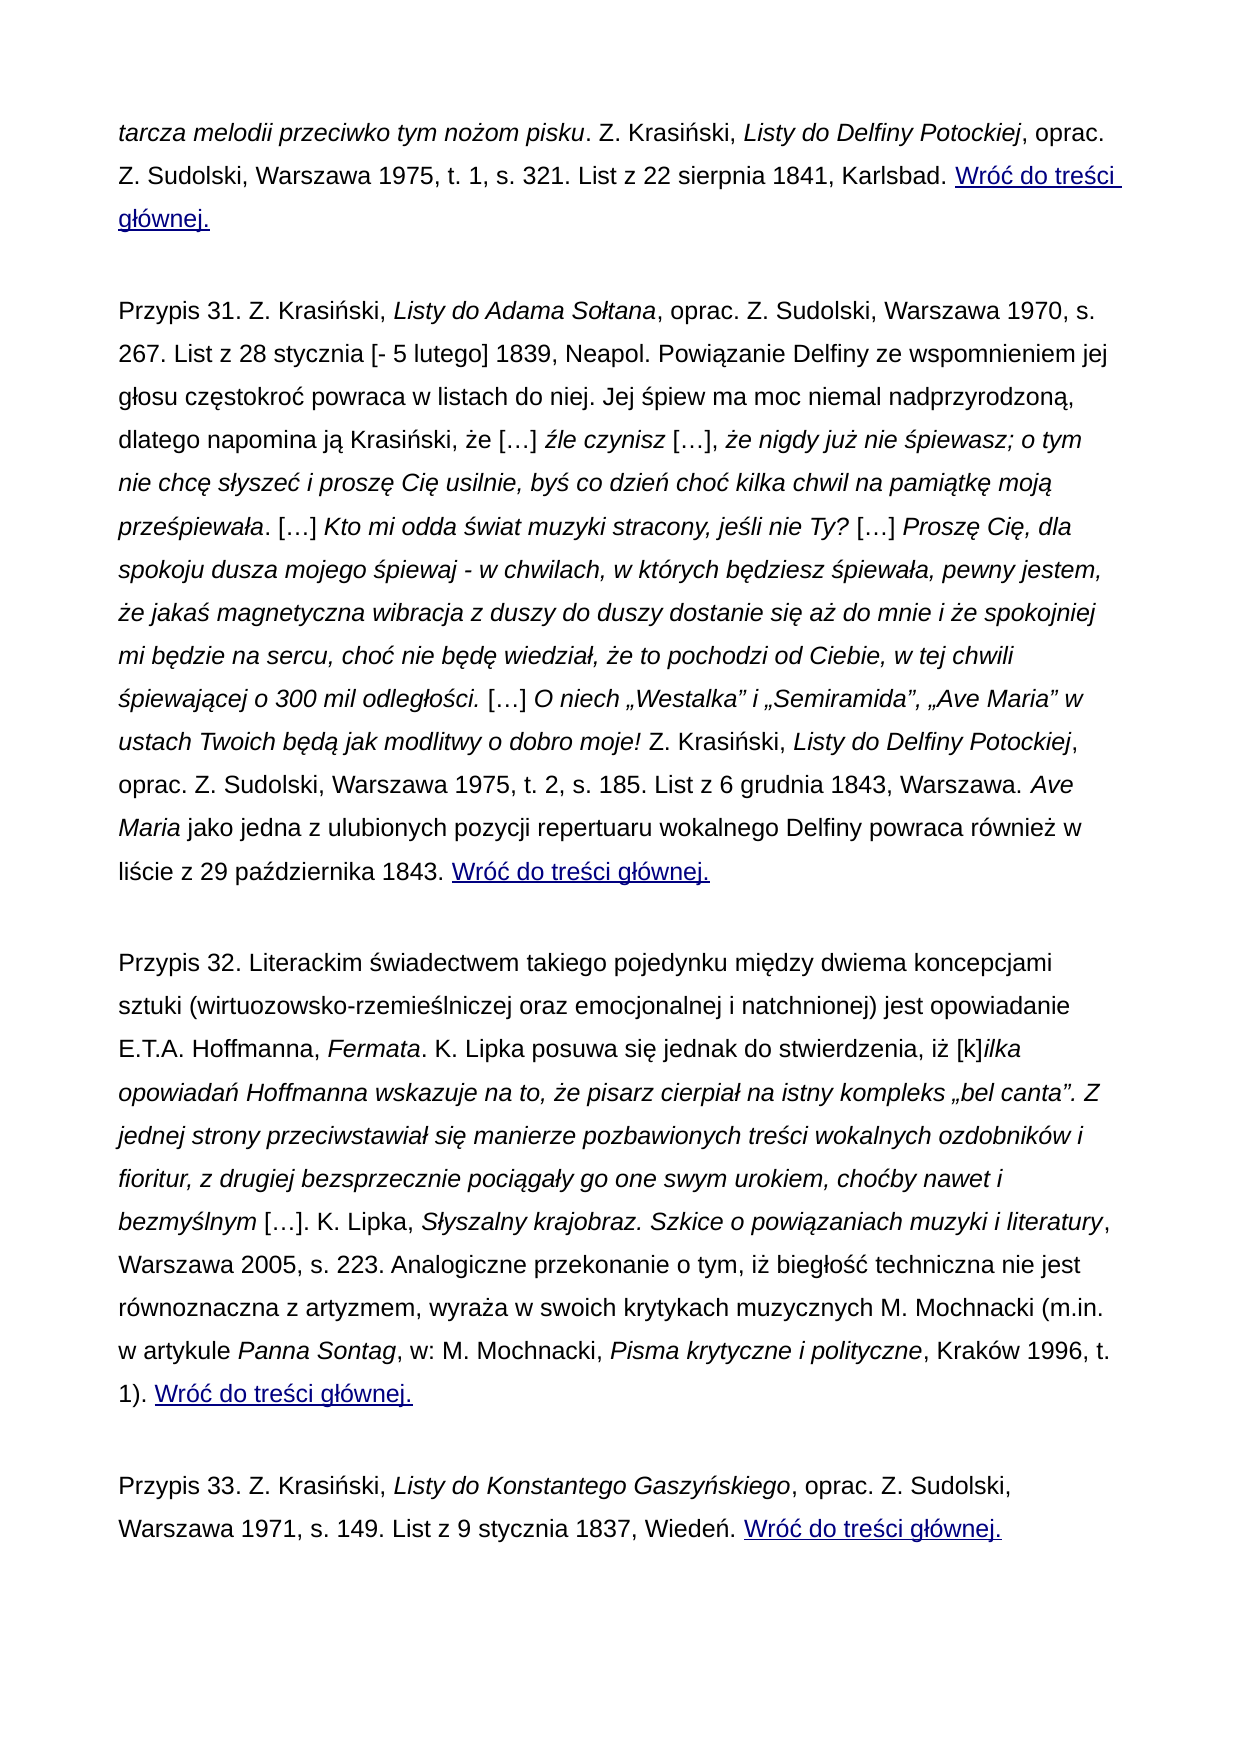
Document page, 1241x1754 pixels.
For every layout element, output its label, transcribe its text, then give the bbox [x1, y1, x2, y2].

text tarcza melodii przeciwko tym nożom pisku. Z. Krasiński, Listy do Delfiny Potockiej, oprac. Z. Sudolski, Warszawa 1975, t. 1, s. 321. List z 22 sierpnia 1841, Karlsbad. Wróć do treści głównej. [118, 118, 1122, 233]
text Przypis 32. Literackim świadectwem takiego pojedynku między dwiema koncepcjami sztuki (wirtuozowsko-rzemieślniczej oraz emocjonalnej i natchnionej) jest opowiadanie E.T.A. Hoffmanna, Fermata. K. Lipka posuwa się jednak do stwierdzenia, iż [k]ilka opowiadań Hoffmanna wskazuje na to, że pisarz cierpiał na istny kompleks „bel canta”. Z jednej strony przeciwstawiał się manierze pozbawionych treści wokalnych ozdobników i fioritur, z drugiej bezsprzecznie pociągały go one swym urokiem, choćby nawet i bezmyślnym […]. K. Lipka, Słyszalny krajobraz. Szkice o powiązaniach muzyki i literatury, Warszawa 2005, s. 223. Analogiczne przekonanie o tym, iż biegłość techniczna nie jest równoznaczna z artyzmem, wyraża w swoich krytykach muzycznych M. Mochnacki (m.in. w artykule Panna Sontag, w: M. Mochnacki, Pisma krytyczne i polityczne, Kraków 1996, t. 1). Wróć do treści głównej. [118, 948, 1122, 1408]
text Przypis 31. Z. Krasiński, Listy do Adama Sołtana, oprac. Z. Sudolski, Warszawa 1970, s. 267. List z 28 stycznia [- 5 lutego] 1839, Neapol. Powiązanie Delfiny ze wspomnieniem jej głosu częstokroć powraca w listach do niej. Jej śpiew ma moc niemal nadprzyrodzoną, dlatego napomina ją Krasiński, że […] źle czynisz […], że nigdy już nie śpiewasz; o tym nie chcę słyszeć i proszę Cię usilnie, byś co dzień choć kilka chwil na pamiątkę moją prześpiewała. […] Kto mi odda świat muzyki stracony, jeśli nie Ty? […] Proszę Cię, dla spokoju dusza mojego śpiewaj - w chwilach, w których będziesz śpiewała, pewny jestem, że jakaś magnetyczna wibracja z duszy do duszy dostanie się aż do mnie i że spokojniej mi będzie na sercu, choć nie będę wiedział, że to pochodzi od Ciebie, w tej chwili śpiewającej o 300 mil odległości. […] O niech „Westalka” i „Semiramida”, „Ave Maria” w ustach Twoich będą jak modlitwy o dobro moje! Z. Krasiński, Listy do Delfiny Potockiej, oprac. Z. Sudolski, Warszawa 1975, t. 2, s. 185. List z 6 grudnia 1843, Warszawa. Ave Maria jako jedna z ulubionych pozycji repertuaru wokalnego Delfiny powraca również w liście z 29 października 1843. Wróć do treści głównej. [118, 296, 1122, 885]
text Przypis 33. Z. Krasiński, Listy do Konstantego Gaszyńskiego, oprac. Z. Sudolski, Warszawa 1971, s. 149. List z 9 stycznia 1837, Wiedeń. Wróć do treści głównej. [118, 1471, 1122, 1543]
